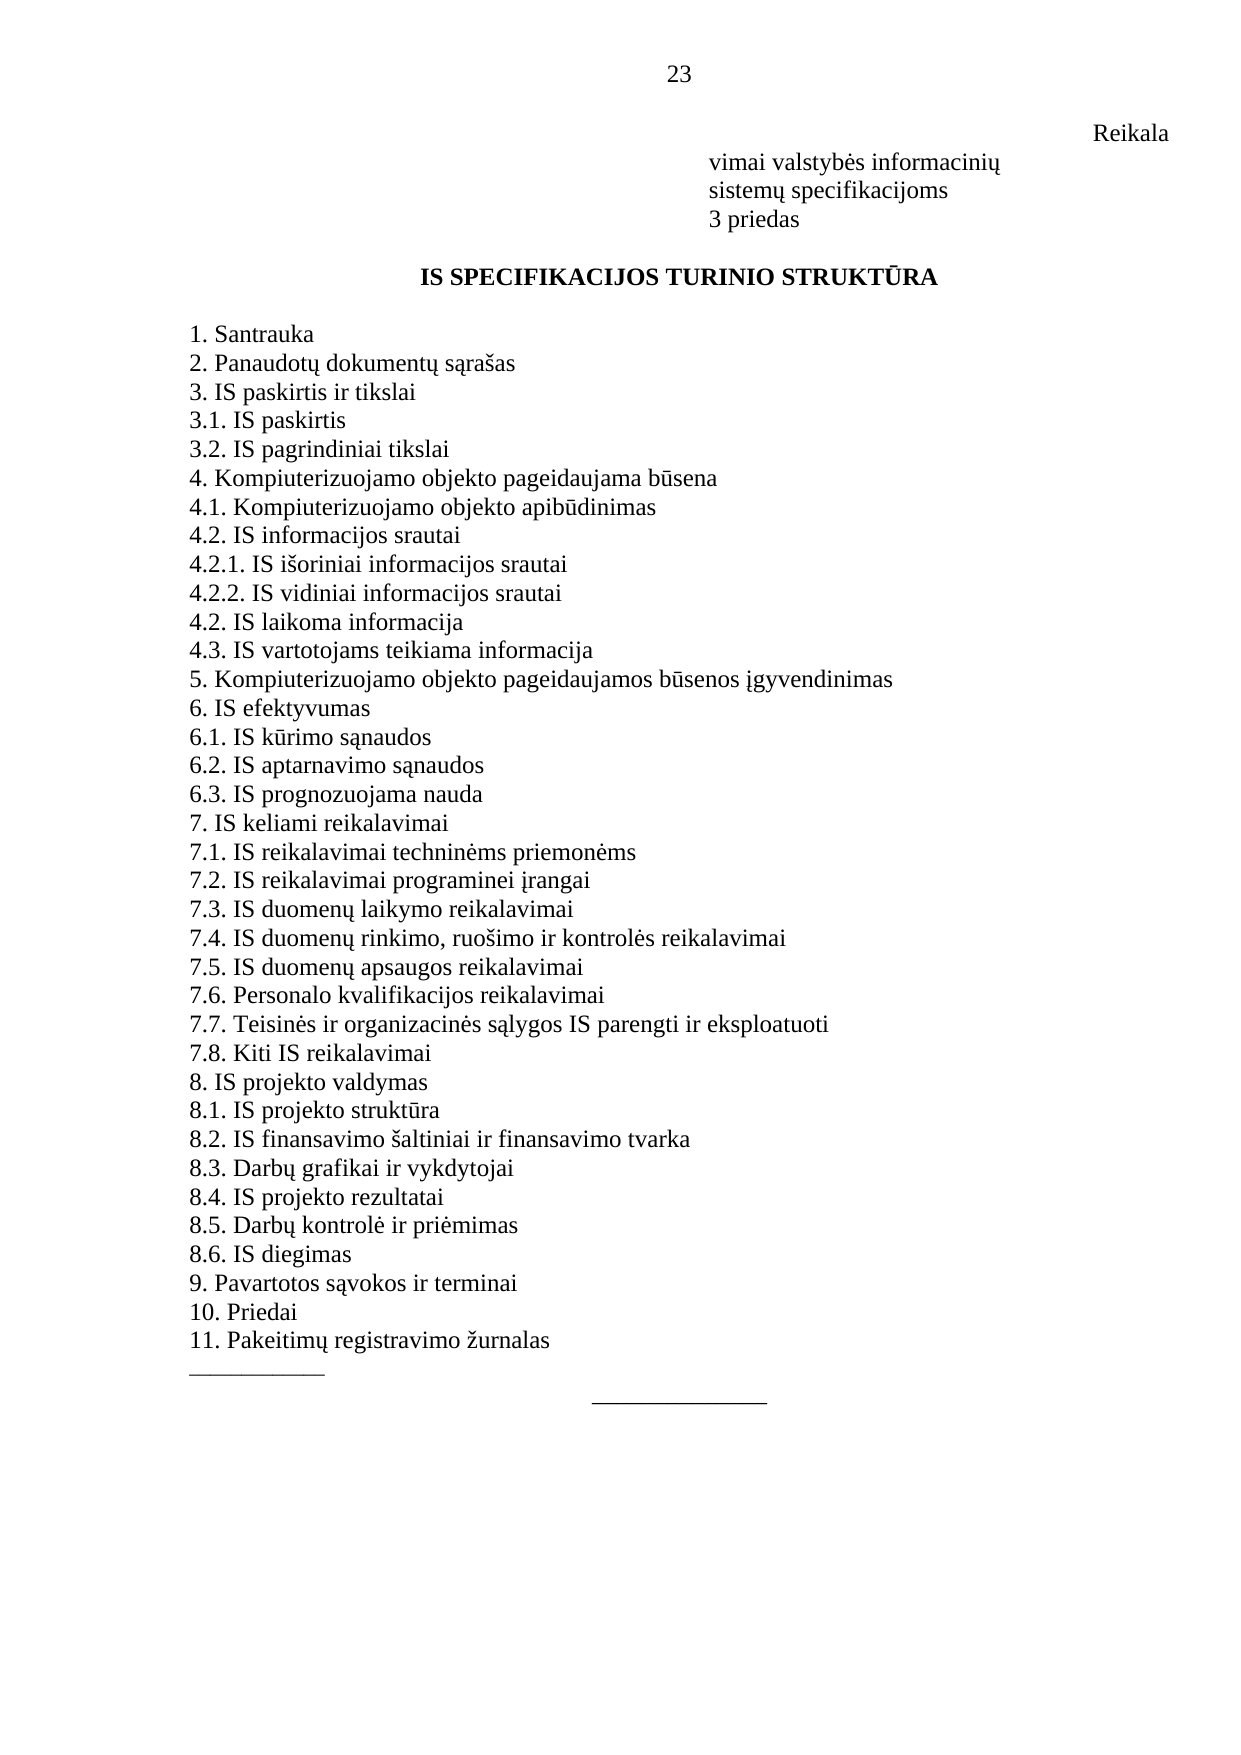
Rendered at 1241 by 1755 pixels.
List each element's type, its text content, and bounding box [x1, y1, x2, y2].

table_header 1. Santrauka [177, 319, 1181, 348]
table_cell 8.3. Darbų grafikai ir vykdytojai [177, 1153, 1181, 1182]
table_cell 7.1. IS reikalavimai techninėms priemonėms [177, 837, 1181, 866]
table_cell 8.5. Darbų kontrolė ir priėmimas [177, 1211, 1181, 1239]
table_cell 6.2. IS aptarnavimo sąnaudos [177, 751, 1181, 779]
table_cell _____________ [177, 1354, 1181, 1378]
table_cell 4.2. IS laikoma informacija [177, 607, 1181, 636]
table_cell 6.1. IS kūrimo sąnaudos [177, 722, 1181, 751]
table_cell 7.6. Personalo kvalifikacijos reikalavimai [177, 981, 1181, 1009]
table_cell 4.2.1. IS išoriniai informacijos srautai [177, 549, 1181, 578]
text ______________ [177, 1378, 1181, 1407]
table_cell 7.8. Kiti IS reikalavimai [177, 1038, 1181, 1067]
table_cell 6.3. IS prognozuojama nauda [177, 779, 1181, 808]
table_cell 7.4. IS duomenų rinkimo, ruošimo ir kontrolės reikalavimai [177, 923, 1181, 952]
table_cell 7.3. IS duomenų laikymo reikalavimai [177, 894, 1181, 923]
table_cell 10. Priedai [177, 1297, 1181, 1326]
table_cell 7. IS keliami reikalavimai [177, 808, 1181, 837]
table_cell 8.6. IS diegimas [177, 1239, 1181, 1268]
text sistemų specifikacijoms [177, 176, 1181, 204]
table_cell 3. IS paskirtis ir tikslai [177, 377, 1181, 406]
text 3 priedas [177, 204, 1181, 233]
table_cell 5. Kompiuterizuojamo objekto pageidaujamos būsenos įgyvendinimas [177, 664, 1181, 693]
table_cell 3.1. IS paskirtis [177, 406, 1181, 434]
table_cell 7.2. IS reikalavimai programinei įrangai [177, 866, 1181, 894]
table_cell 3.2. IS pagrindiniai tikslai [177, 434, 1181, 463]
table_cell 2. Panaudotų dokumentų sąrašas [177, 348, 1181, 377]
table_cell 4. Kompiuterizuojamo objekto pageidaujama būsena [177, 463, 1181, 492]
table_cell 4.2. IS informacijos srautai [177, 521, 1181, 549]
table_cell 8.2. IS finansavimo šaltiniai ir finansavimo tvarka [177, 1124, 1181, 1153]
table_cell 11. Pakeitimų registravimo žurnalas [177, 1326, 1181, 1354]
table_cell 9. Pavartotos sąvokos ir terminai [177, 1268, 1181, 1297]
table_cell 8. IS projekto valdymas [177, 1067, 1181, 1096]
table_cell 4.2.2. IS vidiniai informacijos srautai [177, 578, 1181, 607]
table_cell 8.1. IS projekto struktūra [177, 1096, 1181, 1124]
text Reikalavimai valstybės informacinių [709, 118, 1181, 176]
table_cell 6. IS efektyvumas [177, 693, 1181, 722]
table_cell 4.3. IS vartotojams teikiama informacija [177, 636, 1181, 664]
table_cell 7.5. IS duomenų apsaugos reikalavimai [177, 952, 1181, 981]
table_cell 7.7. Teisinės ir organizacinės sąlygos IS parengti ir eksploatuoti [177, 1009, 1181, 1038]
text IS SPECIFIKACIJOS TURINIO STRUKTŪRA [177, 262, 1181, 291]
table_cell 8.4. IS projekto rezultatai [177, 1182, 1181, 1211]
table_cell 4.1. Kompiuterizuojamo objekto apibūdinimas [177, 492, 1181, 521]
